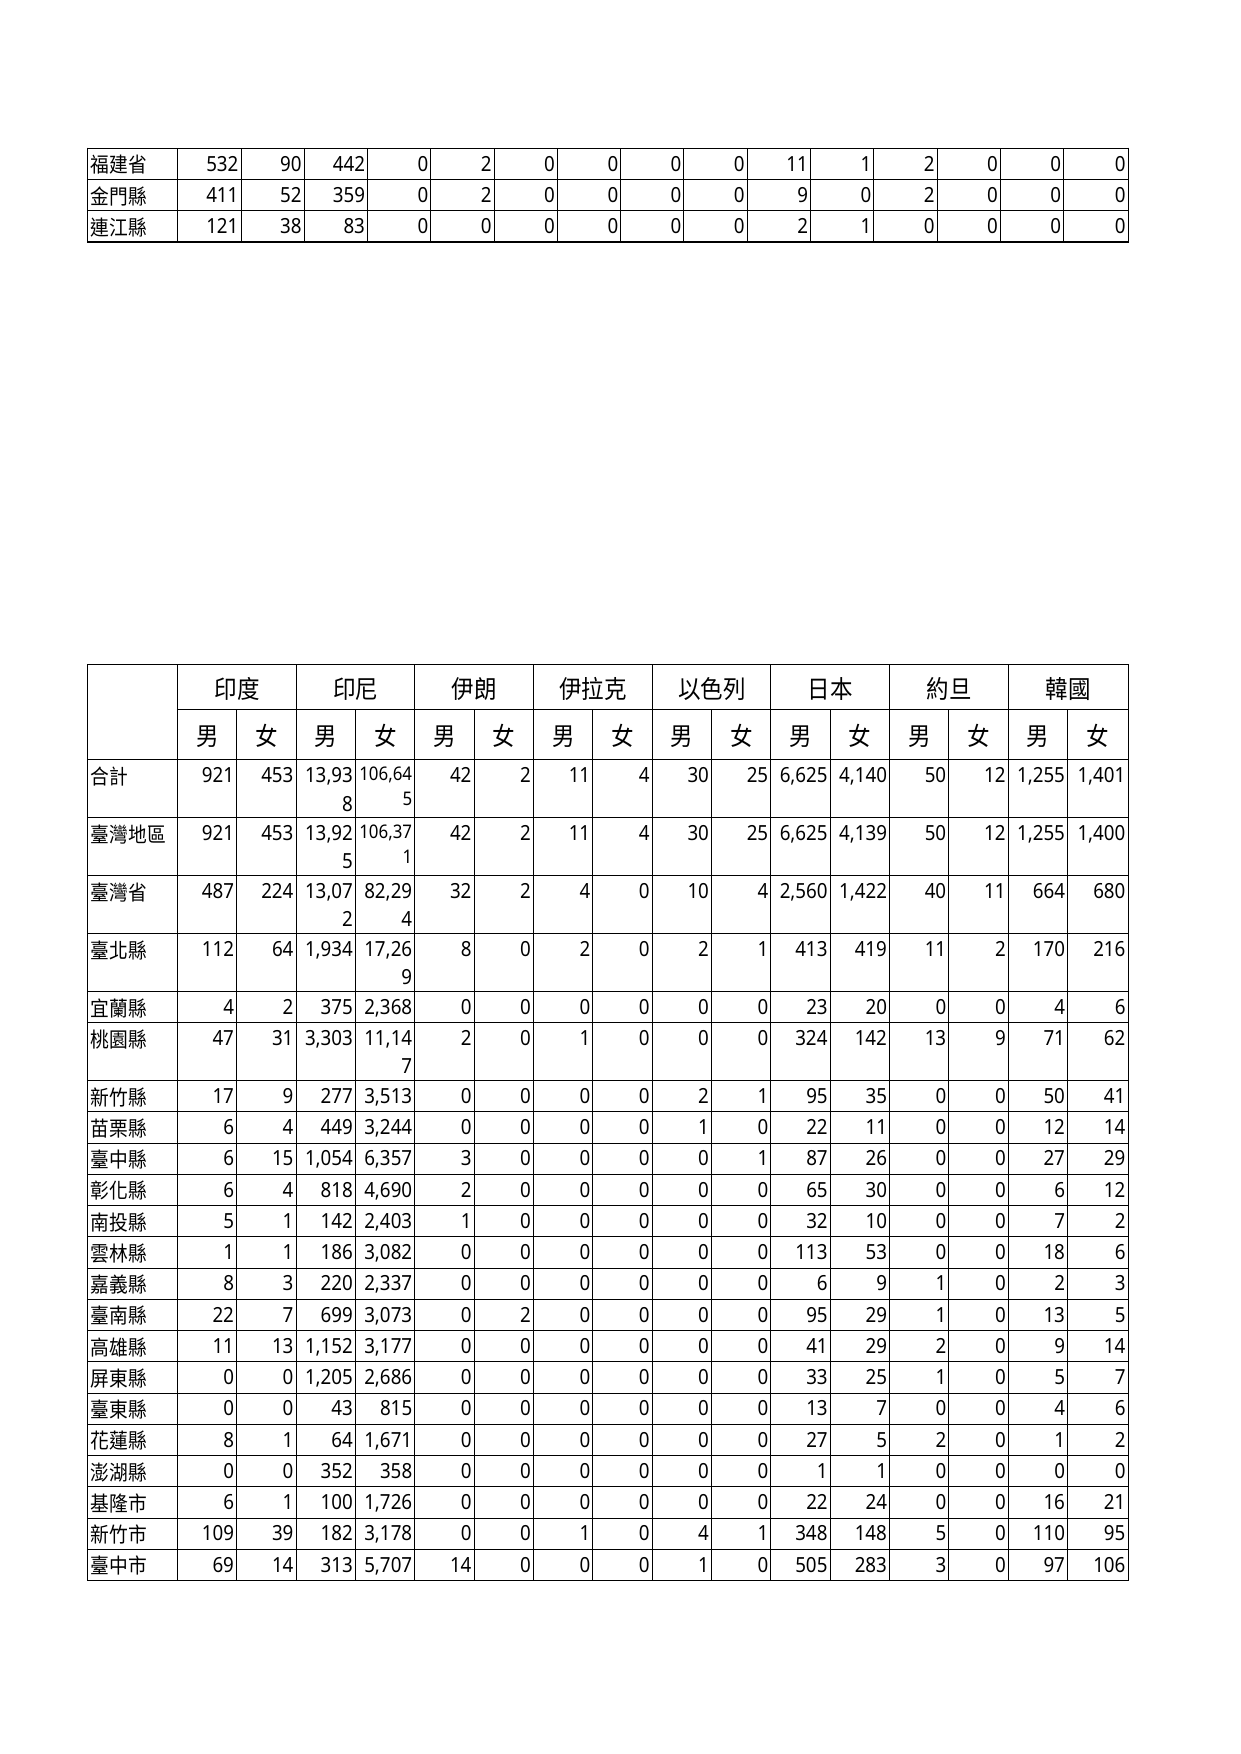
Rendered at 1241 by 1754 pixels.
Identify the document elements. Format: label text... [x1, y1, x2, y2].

table_cell 2 [415, 1175, 474, 1205]
table_cell 1,152 [297, 1331, 355, 1361]
table_cell 6,357 [356, 1144, 414, 1174]
table_cell 413 [771, 934, 830, 991]
table_cell 22 [178, 1300, 236, 1330]
table_cell 20 [831, 992, 889, 1022]
table_cell 33 [771, 1362, 830, 1392]
table_cell 1 [890, 1362, 948, 1392]
table_cell 0 [949, 1362, 1008, 1392]
table_cell 2 [475, 760, 533, 817]
table_cell 0 [712, 1550, 770, 1580]
table_cell 0 [593, 1519, 652, 1549]
table_cell 0 [653, 1425, 711, 1455]
table_cell 0 [653, 1456, 711, 1486]
table_cell 87 [771, 1144, 830, 1174]
table_cell 男 [534, 710, 592, 759]
table_cell 106 [1068, 1550, 1128, 1580]
table_cell 9 [831, 1269, 889, 1299]
table_cell 1 [415, 1206, 474, 1236]
table_cell 0 [653, 1023, 711, 1080]
table_cell 0 [178, 1362, 236, 1392]
table_cell 29 [831, 1300, 889, 1330]
table_cell 921 [178, 760, 236, 817]
table_cell 82,294 [356, 876, 414, 933]
table_cell 0 [475, 1550, 533, 1580]
table_cell 6 [1009, 1175, 1067, 1205]
table_cell 0 [475, 1456, 533, 1486]
table_cell 0 [475, 1425, 533, 1455]
table_cell 0 [949, 1550, 1008, 1580]
table_cell 2 [874, 149, 937, 179]
table_cell 0 [949, 1487, 1008, 1517]
table_cell 52 [242, 180, 304, 210]
table_cell 359 [305, 180, 367, 210]
table_cell 442 [305, 149, 367, 179]
table_cell 2,403 [356, 1206, 414, 1236]
table_cell 0 [534, 1487, 592, 1517]
table_cell 0 [415, 1362, 474, 1392]
table_cell 449 [297, 1112, 355, 1142]
table_cell 1,422 [831, 876, 889, 933]
table_cell 0 [949, 1144, 1008, 1174]
table_cell 83 [305, 211, 367, 241]
table_cell 0 [949, 1425, 1008, 1455]
table_cell 0 [558, 149, 620, 179]
table_cell 0 [593, 1081, 652, 1111]
table_cell 5 [890, 1519, 948, 1549]
table_cell 女 [475, 710, 533, 759]
table_cell 352 [297, 1456, 355, 1486]
table_cell 嘉義縣 [88, 1269, 177, 1299]
table_cell 13 [890, 1023, 948, 1080]
table_cell 7 [1068, 1362, 1128, 1392]
table_cell 0 [593, 1269, 652, 1299]
table_cell 0 [475, 1237, 533, 1267]
table_cell 0 [593, 1023, 652, 1080]
table_cell 30 [831, 1175, 889, 1205]
table_cell 2 [431, 180, 494, 210]
table_cell 1,934 [297, 934, 355, 991]
table_header 印尼 [297, 665, 414, 709]
table_cell 0 [475, 1269, 533, 1299]
table_cell 0 [653, 1269, 711, 1299]
table_cell 12 [949, 818, 1008, 875]
table_cell 9 [237, 1081, 296, 1111]
table_cell 0 [712, 1425, 770, 1455]
table_cell 4 [653, 1519, 711, 1549]
table_cell 0 [534, 1112, 592, 1142]
table_cell 0 [237, 1456, 296, 1486]
table_cell 170 [1009, 934, 1067, 991]
table_cell 11,147 [356, 1023, 414, 1080]
table_cell 女 [593, 710, 652, 759]
table_cell 4,140 [831, 760, 889, 817]
table_cell 13 [771, 1394, 830, 1424]
table_cell 29 [1068, 1144, 1128, 1174]
table_cell 8 [178, 1269, 236, 1299]
table_cell 2 [949, 934, 1008, 991]
table_cell 6 [1068, 992, 1128, 1022]
table_cell 1,671 [356, 1425, 414, 1455]
table_cell 0 [949, 1331, 1008, 1361]
table_cell 4 [237, 1112, 296, 1142]
table_cell 0 [237, 1362, 296, 1392]
table_cell 411 [178, 180, 241, 210]
table_cell 348 [771, 1519, 830, 1549]
table_cell 2,337 [356, 1269, 414, 1299]
table_cell 6 [1068, 1394, 1128, 1424]
table_cell 3,177 [356, 1331, 414, 1361]
table_cell 4 [712, 876, 770, 933]
table_cell 0 [1001, 211, 1063, 241]
table_header 約旦 [890, 665, 1008, 709]
table_cell 4 [593, 760, 652, 817]
table_cell 0 [1068, 1456, 1128, 1486]
table_cell 0 [534, 1394, 592, 1424]
table_cell 0 [653, 1175, 711, 1205]
table_cell 95 [771, 1300, 830, 1330]
table_cell 彰化縣 [88, 1175, 177, 1205]
table_cell 38 [242, 211, 304, 241]
table_cell 基隆市 [88, 1487, 177, 1517]
table_cell 0 [475, 1206, 533, 1236]
table_cell 2 [874, 180, 937, 210]
table_cell 13,072 [297, 876, 355, 933]
table_cell 142 [831, 1023, 889, 1080]
table_cell 合計 [88, 760, 177, 817]
table_cell 22 [771, 1112, 830, 1142]
table_cell 0 [949, 1237, 1008, 1267]
table_cell 2 [1068, 1206, 1128, 1236]
table_cell 6 [771, 1269, 830, 1299]
table_header 伊拉克 [534, 665, 652, 709]
table_cell 0 [684, 211, 747, 241]
table_cell 0 [653, 992, 711, 1022]
table_cell 0 [475, 1362, 533, 1392]
table_cell 11 [534, 760, 592, 817]
table_cell 0 [890, 1206, 948, 1236]
table_cell 32 [771, 1206, 830, 1236]
table_cell 0 [534, 1081, 592, 1111]
table_cell 22 [771, 1487, 830, 1517]
table_cell 313 [297, 1550, 355, 1580]
table_header 以色列 [653, 665, 770, 709]
table_cell 0 [593, 1331, 652, 1361]
table_cell 8 [415, 934, 474, 991]
table_cell 男 [771, 710, 830, 759]
table_cell 0 [949, 1456, 1008, 1486]
table_cell 0 [621, 180, 683, 210]
table_cell 7 [831, 1394, 889, 1424]
table_cell 13 [237, 1331, 296, 1361]
table_cell 35 [831, 1081, 889, 1111]
table_cell 71 [1009, 1023, 1067, 1080]
table_cell 3,244 [356, 1112, 414, 1142]
table_cell 1 [653, 1112, 711, 1142]
table_cell 0 [712, 992, 770, 1022]
table_cell 0 [534, 1144, 592, 1174]
table_cell 0 [593, 1300, 652, 1330]
table_cell 0 [475, 1331, 533, 1361]
table_cell 0 [1064, 149, 1128, 179]
table_cell 50 [1009, 1081, 1067, 1111]
table_cell 0 [890, 1237, 948, 1267]
table_cell 2 [475, 876, 533, 933]
table_cell 0 [593, 1175, 652, 1205]
table_cell 4,139 [831, 818, 889, 875]
table_cell 0 [621, 211, 683, 241]
table_cell 臺灣地區 [88, 818, 177, 875]
table_cell 6 [178, 1487, 236, 1517]
table_cell 1 [237, 1425, 296, 1455]
table_cell 1,255 [1009, 760, 1067, 817]
table_cell 5 [178, 1206, 236, 1236]
table_cell 4 [237, 1175, 296, 1205]
table_cell 0 [712, 1362, 770, 1392]
table_cell 10 [831, 1206, 889, 1236]
table_cell 連江縣 [88, 211, 177, 241]
table_cell 26 [831, 1144, 889, 1174]
table_cell 臺北縣 [88, 934, 177, 991]
table_cell 0 [178, 1456, 236, 1486]
table_cell 505 [771, 1550, 830, 1580]
table_cell 30 [653, 818, 711, 875]
table_cell 40 [890, 876, 948, 933]
table_cell 13 [1009, 1300, 1067, 1330]
table_cell 16 [1009, 1487, 1067, 1517]
table_cell 11 [178, 1331, 236, 1361]
table_cell 0 [653, 1394, 711, 1424]
table_cell 0 [949, 1300, 1008, 1330]
table_cell 1,401 [1068, 760, 1128, 817]
table_cell 1 [653, 1550, 711, 1580]
table_cell 186 [297, 1237, 355, 1267]
table_cell 11 [831, 1112, 889, 1142]
table_cell 0 [558, 211, 620, 241]
table_cell 男 [653, 710, 711, 759]
table_cell 0 [593, 1206, 652, 1236]
table_header [88, 665, 177, 759]
table_cell 2 [431, 149, 494, 179]
table_cell 11 [534, 818, 592, 875]
table_cell 0 [534, 1550, 592, 1580]
table_cell 0 [712, 1269, 770, 1299]
table_cell 0 [938, 149, 1000, 179]
table_cell 23 [771, 992, 830, 1022]
table_cell 2 [415, 1023, 474, 1080]
table_cell 182 [297, 1519, 355, 1549]
table_cell 1 [237, 1487, 296, 1517]
table_cell 0 [534, 1237, 592, 1267]
table_cell 0 [1001, 180, 1063, 210]
table_cell 11 [949, 876, 1008, 933]
table_cell 1,726 [356, 1487, 414, 1517]
table_cell 0 [475, 1175, 533, 1205]
table_cell 0 [712, 1237, 770, 1267]
table_cell 0 [653, 1331, 711, 1361]
table_cell 142 [297, 1206, 355, 1236]
table_cell 1 [811, 149, 873, 179]
table_cell 苗栗縣 [88, 1112, 177, 1142]
table_cell 487 [178, 876, 236, 933]
table_cell 3 [237, 1269, 296, 1299]
table_cell 1,054 [297, 1144, 355, 1174]
table_cell 0 [890, 1144, 948, 1174]
table_cell 664 [1009, 876, 1067, 933]
table_cell 屏東縣 [88, 1362, 177, 1392]
table_cell 3,082 [356, 1237, 414, 1267]
table_cell 0 [653, 1206, 711, 1236]
table_cell 0 [890, 1394, 948, 1424]
table_cell 女 [356, 710, 414, 759]
table_cell 0 [890, 1487, 948, 1517]
table_cell 53 [831, 1237, 889, 1267]
table_cell 64 [297, 1425, 355, 1455]
table_cell 0 [368, 211, 430, 241]
table_cell 新竹縣 [88, 1081, 177, 1111]
table_cell 0 [874, 211, 937, 241]
table_cell 42 [415, 760, 474, 817]
table_cell 0 [593, 992, 652, 1022]
table_cell 3,178 [356, 1519, 414, 1549]
table_cell 1 [1009, 1425, 1067, 1455]
table_cell 3 [890, 1550, 948, 1580]
table_cell 新竹市 [88, 1519, 177, 1549]
table_cell 0 [475, 1081, 533, 1111]
table_cell 453 [237, 760, 296, 817]
table_cell 220 [297, 1269, 355, 1299]
table_cell 680 [1068, 876, 1128, 933]
table_cell 9 [748, 180, 810, 210]
table_cell 324 [771, 1023, 830, 1080]
table_cell 39 [237, 1519, 296, 1549]
table_cell 1,255 [1009, 818, 1067, 875]
table_cell 0 [415, 1269, 474, 1299]
table_cell 0 [684, 180, 747, 210]
table_cell 41 [771, 1331, 830, 1361]
table_cell 97 [1009, 1550, 1067, 1580]
table_cell 24 [831, 1487, 889, 1517]
table_cell 3,303 [297, 1023, 355, 1080]
table_cell 0 [534, 1425, 592, 1455]
table_cell 106,645 [356, 760, 414, 817]
table_cell 0 [593, 1112, 652, 1142]
table_cell 5,707 [356, 1550, 414, 1580]
table_cell 0 [593, 1487, 652, 1517]
table_cell 4 [178, 992, 236, 1022]
table_cell 0 [415, 1425, 474, 1455]
table_cell 花蓮縣 [88, 1425, 177, 1455]
table_cell 32 [415, 876, 474, 933]
table_cell 9 [949, 1023, 1008, 1080]
table_cell 2 [1009, 1269, 1067, 1299]
table_cell 64 [237, 934, 296, 991]
table_cell 90 [242, 149, 304, 179]
table_cell 0 [949, 1112, 1008, 1142]
table_cell 0 [415, 1081, 474, 1111]
table_cell 0 [712, 1456, 770, 1486]
table_cell 6 [178, 1175, 236, 1205]
table_cell 0 [534, 1456, 592, 1486]
table_cell 95 [771, 1081, 830, 1111]
table_cell 1 [534, 1023, 592, 1080]
table_cell 0 [475, 1023, 533, 1080]
table_header 韓國 [1009, 665, 1128, 709]
table_cell 0 [415, 1519, 474, 1549]
table_cell 0 [475, 934, 533, 991]
table_cell 0 [415, 1331, 474, 1361]
table_cell 0 [653, 1487, 711, 1517]
table_cell 50 [890, 760, 948, 817]
table_cell 12 [949, 760, 1008, 817]
table_cell 2 [890, 1425, 948, 1455]
table_cell 25 [712, 760, 770, 817]
table_cell 110 [1009, 1519, 1067, 1549]
table_cell 澎湖縣 [88, 1456, 177, 1486]
table_cell 65 [771, 1175, 830, 1205]
table_cell 0 [415, 1394, 474, 1424]
table_cell 0 [593, 1394, 652, 1424]
table_cell 13,925 [297, 818, 355, 875]
table_cell 5 [1009, 1362, 1067, 1392]
table_cell 1 [831, 1456, 889, 1486]
table_cell 121 [178, 211, 241, 241]
table_cell 1 [237, 1237, 296, 1267]
table_cell 0 [938, 211, 1000, 241]
table_cell 0 [890, 1175, 948, 1205]
table_cell 2 [653, 1081, 711, 1111]
table_cell 女 [1068, 710, 1128, 759]
table_cell 375 [297, 992, 355, 1022]
table_cell 0 [593, 1550, 652, 1580]
table_cell 南投縣 [88, 1206, 177, 1236]
table_cell 0 [684, 149, 747, 179]
table_cell 7 [1009, 1206, 1067, 1236]
table_cell 112 [178, 934, 236, 991]
table_cell 0 [475, 992, 533, 1022]
table_cell 4 [1009, 992, 1067, 1022]
table_cell 0 [593, 934, 652, 991]
table_cell 0 [593, 1237, 652, 1267]
table_cell 0 [712, 1206, 770, 1236]
table_cell 男 [890, 710, 948, 759]
table_cell 3,073 [356, 1300, 414, 1330]
table_cell 0 [1064, 211, 1128, 241]
table_cell 921 [178, 818, 236, 875]
table_cell 15 [237, 1144, 296, 1174]
table_cell 2,560 [771, 876, 830, 933]
table_cell 0 [890, 1081, 948, 1111]
table_cell 臺南縣 [88, 1300, 177, 1330]
table_cell 0 [938, 180, 1000, 210]
table_cell 109 [178, 1519, 236, 1549]
table_cell 1,205 [297, 1362, 355, 1392]
table_cell 358 [356, 1456, 414, 1486]
table_cell 0 [653, 1362, 711, 1392]
table_cell 0 [178, 1394, 236, 1424]
table_cell 0 [534, 1206, 592, 1236]
table_cell 1 [712, 1144, 770, 1174]
table_cell 臺中縣 [88, 1144, 177, 1174]
table_cell 27 [771, 1425, 830, 1455]
table_cell 1 [890, 1269, 948, 1299]
table_header 印度 [178, 665, 296, 709]
table_cell 8 [178, 1425, 236, 1455]
table_cell 1 [771, 1456, 830, 1486]
table_cell 0 [558, 180, 620, 210]
table_cell 1 [712, 1081, 770, 1111]
table_cell 0 [593, 876, 652, 933]
table_cell 14 [1068, 1331, 1128, 1361]
table_cell 42 [415, 818, 474, 875]
table_cell 0 [712, 1300, 770, 1330]
table_cell 男 [1009, 710, 1067, 759]
table_cell 宜蘭縣 [88, 992, 177, 1022]
table_cell 6,625 [771, 818, 830, 875]
table_cell 453 [237, 818, 296, 875]
table_cell 113 [771, 1237, 830, 1267]
table_cell 0 [475, 1144, 533, 1174]
table_cell 雲林縣 [88, 1237, 177, 1267]
table_cell 13,938 [297, 760, 355, 817]
table_cell 6 [178, 1144, 236, 1174]
table_cell 0 [534, 1175, 592, 1205]
table_cell 1 [712, 1519, 770, 1549]
table_cell 283 [831, 1550, 889, 1580]
table_cell 0 [495, 149, 557, 179]
table_cell 女 [831, 710, 889, 759]
table_cell 臺中市 [88, 1550, 177, 1580]
table_cell 男 [297, 710, 355, 759]
table_cell 0 [415, 1487, 474, 1517]
table_cell 2 [475, 818, 533, 875]
table_cell 2 [890, 1331, 948, 1361]
table_cell 7 [237, 1300, 296, 1330]
table_cell 148 [831, 1519, 889, 1549]
table_cell 0 [415, 1112, 474, 1142]
table_cell 臺灣省 [88, 876, 177, 933]
table_cell 0 [475, 1112, 533, 1142]
table_cell 224 [237, 876, 296, 933]
table_cell 12 [1009, 1112, 1067, 1142]
table_cell 9 [1009, 1331, 1067, 1361]
table_cell 12 [1068, 1175, 1128, 1205]
table_cell 0 [712, 1112, 770, 1142]
table_cell 2 [1068, 1425, 1128, 1455]
table_cell 0 [415, 1456, 474, 1486]
table_cell 0 [653, 1300, 711, 1330]
table_cell 50 [890, 818, 948, 875]
table_cell 0 [534, 1300, 592, 1330]
table_cell 1 [534, 1519, 592, 1549]
table_cell 臺東縣 [88, 1394, 177, 1424]
table_cell 0 [475, 1394, 533, 1424]
table_cell 2 [237, 992, 296, 1022]
table_cell 14 [415, 1550, 474, 1580]
table_cell 0 [534, 1269, 592, 1299]
table_cell 0 [593, 1425, 652, 1455]
table_cell 17 [178, 1081, 236, 1111]
table_cell 1 [712, 934, 770, 991]
table_cell 62 [1068, 1023, 1128, 1080]
table_cell 3 [415, 1144, 474, 1174]
table_cell 0 [495, 180, 557, 210]
table_cell 47 [178, 1023, 236, 1080]
table_cell 2 [748, 211, 810, 241]
table_cell 0 [475, 1519, 533, 1549]
table_cell 0 [1064, 180, 1128, 210]
table_cell 2 [653, 934, 711, 991]
table_cell 女 [949, 710, 1008, 759]
table_cell 27 [1009, 1144, 1067, 1174]
table_cell 0 [593, 1144, 652, 1174]
table_cell 女 [712, 710, 770, 759]
table_cell 0 [712, 1175, 770, 1205]
table_cell 0 [712, 1331, 770, 1361]
table_cell 男 [178, 710, 236, 759]
table_cell 419 [831, 934, 889, 991]
table_cell 0 [621, 149, 683, 179]
table_cell 0 [368, 149, 430, 179]
table_cell 0 [949, 992, 1008, 1022]
table_cell 0 [949, 1269, 1008, 1299]
table_cell 0 [534, 992, 592, 1022]
table_cell 30 [653, 760, 711, 817]
table_cell 0 [890, 1456, 948, 1486]
table_cell 25 [831, 1362, 889, 1392]
table_cell 17,269 [356, 934, 414, 991]
table_header 伊朗 [415, 665, 533, 709]
table_cell 818 [297, 1175, 355, 1205]
table_cell 0 [890, 992, 948, 1022]
table_cell 1 [890, 1300, 948, 1330]
table_cell 0 [237, 1394, 296, 1424]
table_cell 41 [1068, 1081, 1128, 1111]
table_cell 4 [1009, 1394, 1067, 1424]
table_cell 高雄縣 [88, 1331, 177, 1361]
table_cell 11 [890, 934, 948, 991]
table_cell 0 [712, 1023, 770, 1080]
table_cell 4 [534, 876, 592, 933]
table_cell 0 [415, 1237, 474, 1267]
table_cell 4,690 [356, 1175, 414, 1205]
table_cell 6,625 [771, 760, 830, 817]
table_cell 0 [593, 1362, 652, 1392]
table_cell 699 [297, 1300, 355, 1330]
table_cell 2 [534, 934, 592, 991]
table_cell 0 [712, 1394, 770, 1424]
table_cell 5 [831, 1425, 889, 1455]
table_cell 95 [1068, 1519, 1128, 1549]
table_cell 桃園縣 [88, 1023, 177, 1080]
table_cell 0 [415, 1300, 474, 1330]
table_cell 25 [712, 818, 770, 875]
table_cell 6 [1068, 1237, 1128, 1267]
table_cell 女 [237, 710, 296, 759]
table_cell 100 [297, 1487, 355, 1517]
table_cell 0 [949, 1519, 1008, 1549]
table_cell 0 [534, 1331, 592, 1361]
table_header 日本 [771, 665, 889, 709]
table_cell 6 [178, 1112, 236, 1142]
table_cell 0 [811, 180, 873, 210]
table_cell 1 [237, 1206, 296, 1236]
table_cell 0 [653, 1237, 711, 1267]
table_cell 815 [356, 1394, 414, 1424]
table_cell 11 [748, 149, 810, 179]
table_cell 0 [890, 1112, 948, 1142]
table_cell 0 [712, 1487, 770, 1517]
table_cell 0 [1001, 149, 1063, 179]
table_cell 18 [1009, 1237, 1067, 1267]
table_cell 0 [949, 1206, 1008, 1236]
table_cell 0 [475, 1487, 533, 1517]
table_cell 5 [1068, 1300, 1128, 1330]
table_cell 2,686 [356, 1362, 414, 1392]
table_cell 0 [368, 180, 430, 210]
table_cell 3,513 [356, 1081, 414, 1111]
table_cell 0 [949, 1081, 1008, 1111]
table_cell 0 [949, 1394, 1008, 1424]
table_cell 金門縣 [88, 180, 177, 210]
table_cell 0 [949, 1175, 1008, 1205]
table_cell 69 [178, 1550, 236, 1580]
table_cell 14 [1068, 1112, 1128, 1142]
table_cell 1,400 [1068, 818, 1128, 875]
table_cell 0 [534, 1362, 592, 1392]
table_cell 2 [475, 1300, 533, 1330]
table_cell 1 [178, 1237, 236, 1267]
table_cell 0 [653, 1144, 711, 1174]
table_cell 4 [593, 818, 652, 875]
table_cell 3 [1068, 1269, 1128, 1299]
table_cell 0 [415, 992, 474, 1022]
table_cell 男 [415, 710, 474, 759]
table_cell 43 [297, 1394, 355, 1424]
table_cell 0 [495, 211, 557, 241]
table_cell 福建省 [88, 149, 177, 179]
table_cell 29 [831, 1331, 889, 1361]
table_cell 10 [653, 876, 711, 933]
table_cell 106,371 [356, 818, 414, 875]
table_cell 532 [178, 149, 241, 179]
table_cell 0 [593, 1456, 652, 1486]
table_cell 14 [237, 1550, 296, 1580]
table_cell 277 [297, 1081, 355, 1111]
table_cell 31 [237, 1023, 296, 1080]
table_cell 21 [1068, 1487, 1128, 1517]
table_cell 216 [1068, 934, 1128, 991]
table_cell 0 [431, 211, 494, 241]
table_cell 0 [1009, 1456, 1067, 1486]
table_cell 2,368 [356, 992, 414, 1022]
table_cell 1 [811, 211, 873, 241]
